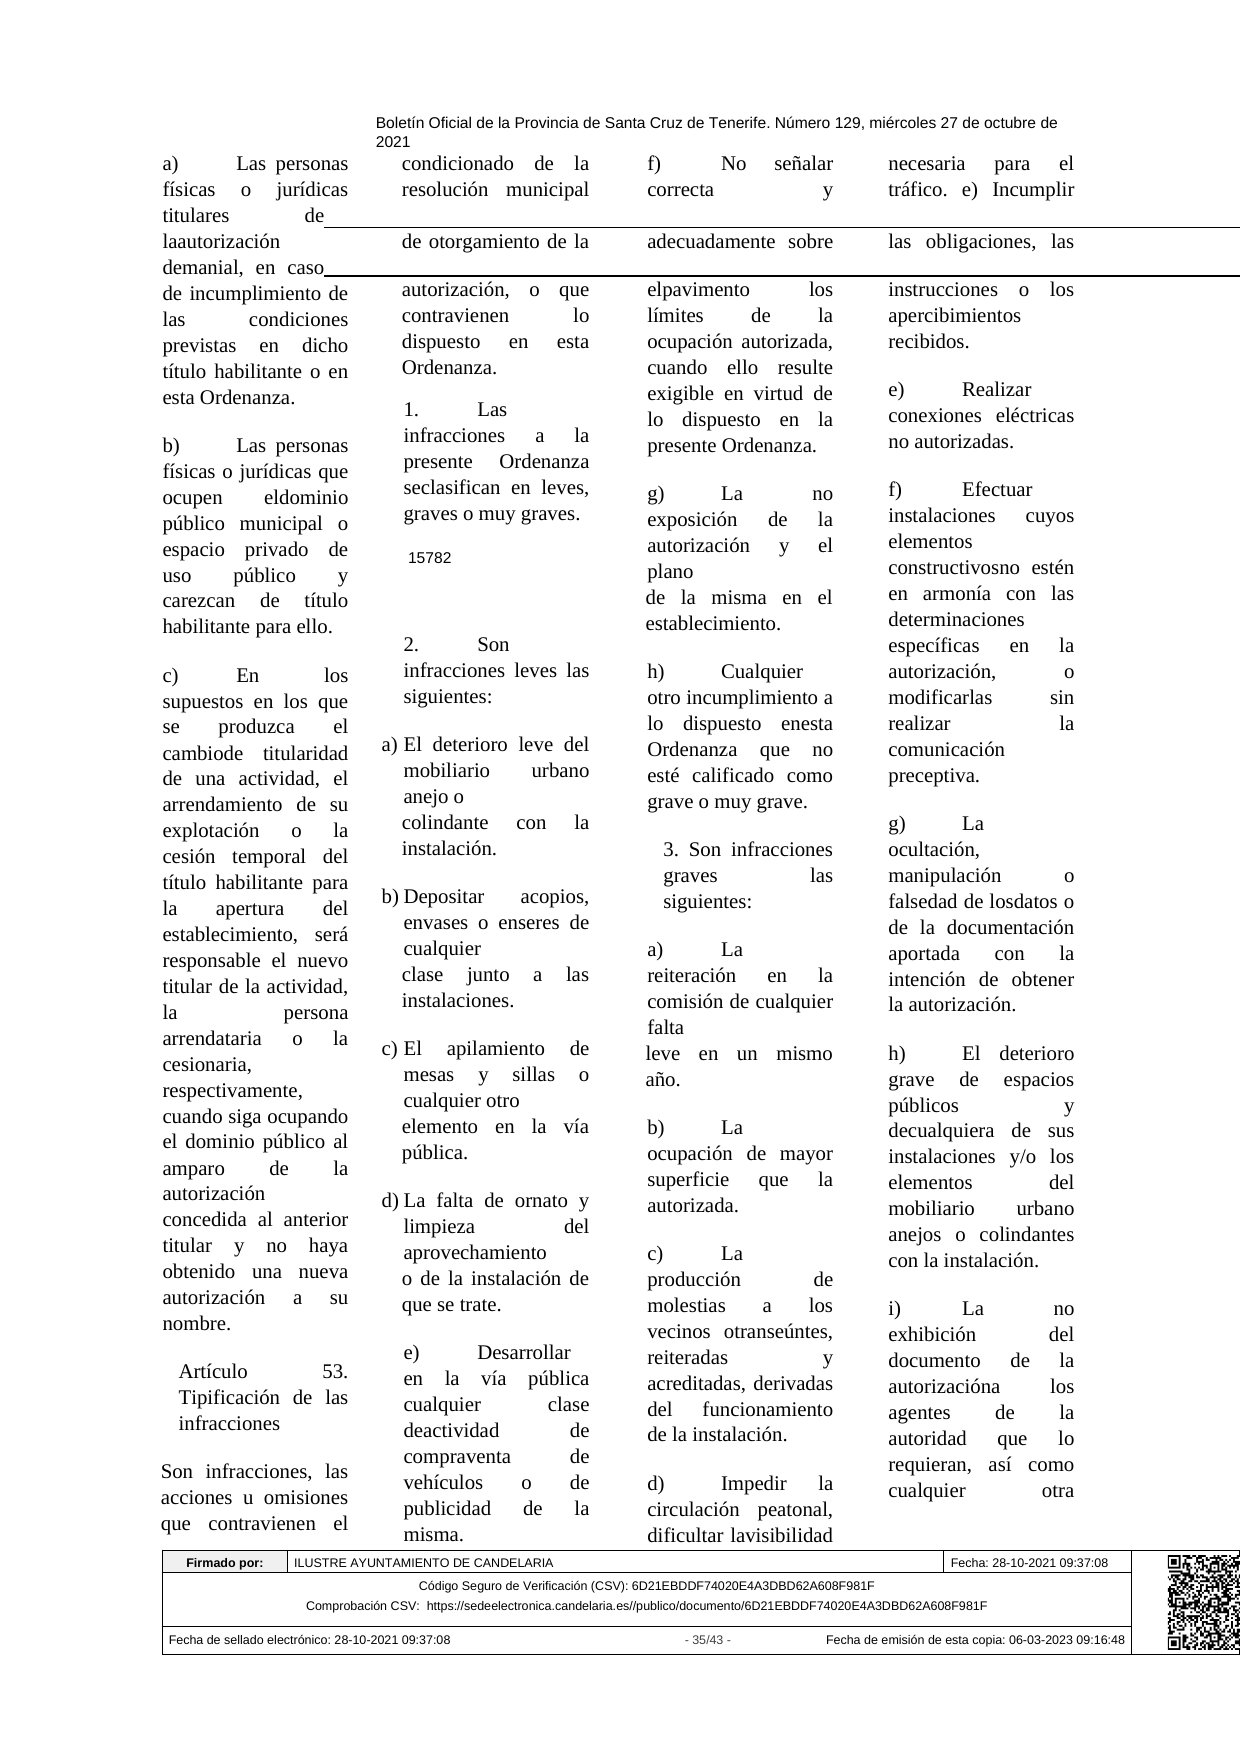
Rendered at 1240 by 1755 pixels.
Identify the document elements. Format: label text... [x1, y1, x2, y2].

text Artículo 53. Tipificación de las infracciones [178, 1359, 348, 1435]
list El deterioro leve del mobiliario urbano anejo o [381, 732, 589, 808]
list Son infracciones leves las siguientes: [403, 632, 589, 708]
text Son infracciones, las acciones u omisiones que contravienen el [161, 1459, 348, 1535]
list La producción de molestias a los vecinos otranseúntes, reiteradas y acreditadas, derivadas del funcionamiento de la instalación. [647, 1241, 833, 1446]
list La ocultación, manipulación o falsedad de losdatos o de la documentación aportada con la intención de obtener la autorización. [888, 811, 1074, 1016]
list Depositar acopios, envases o enseres de cualquier [381, 884, 589, 960]
list Efectuar instalaciones cuyos elementos constructivosno estén en armonía con las determinaciones específicas en la autorización, o modificarlas sin realizar la comunicación preceptiva. [888, 477, 1074, 787]
text leve en un mismo año. [645, 1041, 833, 1091]
list necesaria para el tráfico. e) Incumplir [888, 151, 1074, 227]
list Las infracciones a la presente Ordenanza seclasifican en leves, graves o muy graves. [403, 397, 589, 525]
list Impedir la circulación peatonal, dificultar lavisibilidad [647, 1471, 833, 1547]
text elemento en la vía pública. [402, 1114, 589, 1164]
list Realizar conexiones eléctricas no autorizadas. [888, 377, 1074, 453]
list La falta de ornato y limpieza del aprovechamiento [381, 1188, 589, 1264]
text clase junto a las instalaciones. [402, 962, 589, 1012]
list La ocupación de mayor superficie que la autorizada. [647, 1115, 833, 1217]
text 3. Son infracciones graves las siguientes: [663, 837, 833, 913]
list adecuadamente sobre [647, 228, 833, 275]
list Desarrollar en la vía pública cualquier clase deactividad de compraventa de vehículos o de publicidad de la misma. [403, 1340, 589, 1546]
list elpavimento los límites de la ocupación autorizada, cuando ello resulte exigible en virtud de lo dispuesto en la presente Ordenanza. [647, 277, 833, 457]
list No señalar correcta y [647, 151, 833, 227]
text 15782 [403, 549, 593, 567]
list instrucciones o los apercibimientos recibidos. [888, 277, 1074, 353]
list Cualquier otro incumplimiento a lo dispuesto enesta Ordenanza que no esté calificado como grave o muy grave. [647, 659, 833, 813]
list En los supuestos en los que se produzca el cambiode titularidad de una actividad, el arrendamiento de su explotación o la cesión temporal del título habilitante para la apertura del establecimiento, será responsable el nuevo titular de la actividad, la persona arrendataria o la cesionaria, respectivamente, cuando siga ocupando el dominio público al amparo de la autorización concedida al anterior titular y no haya obtenido una nueva autorización a su nombre. [162, 663, 348, 1335]
list Las personas físicas o jurídicas titulares de laautorización demanial, en caso de incumplimiento de las condiciones previstas en dicho título habilitante o en esta Ordenanza. [162, 151, 348, 409]
list Las personas físicas o jurídicas que ocupen eldominio público municipal o espacio privado de uso público y carezcan de título habilitante para ello. [162, 433, 348, 638]
text colindante con la instalación. [402, 810, 589, 860]
text condicionado de la resolución municipal [402, 151, 589, 227]
text o de la instalación de que se trate. [402, 1266, 589, 1316]
list La no exhibición del documento de la autorizacióna los agentes de la autoridad que lo requieran, así como cualquier otra [888, 1296, 1074, 1502]
list La reiteración en la comisión de cualquier falta [647, 937, 833, 1039]
text de otorgamiento de la [402, 228, 589, 275]
text de la misma en el establecimiento. [645, 585, 833, 635]
text autorización, o que contravienen lo dispuesto en esta Ordenanza. [402, 277, 589, 379]
list El deterioro grave de espacios públicos y decualquiera de sus instalaciones y/o los elementos del mobiliario urbano anejos o colindantes con la instalación. [888, 1041, 1074, 1272]
list El apilamiento de mesas y sillas o cualquier otro [381, 1036, 589, 1112]
list las obligaciones, las [888, 228, 1074, 275]
list La no exposición de la autorización y el plano [647, 481, 833, 583]
